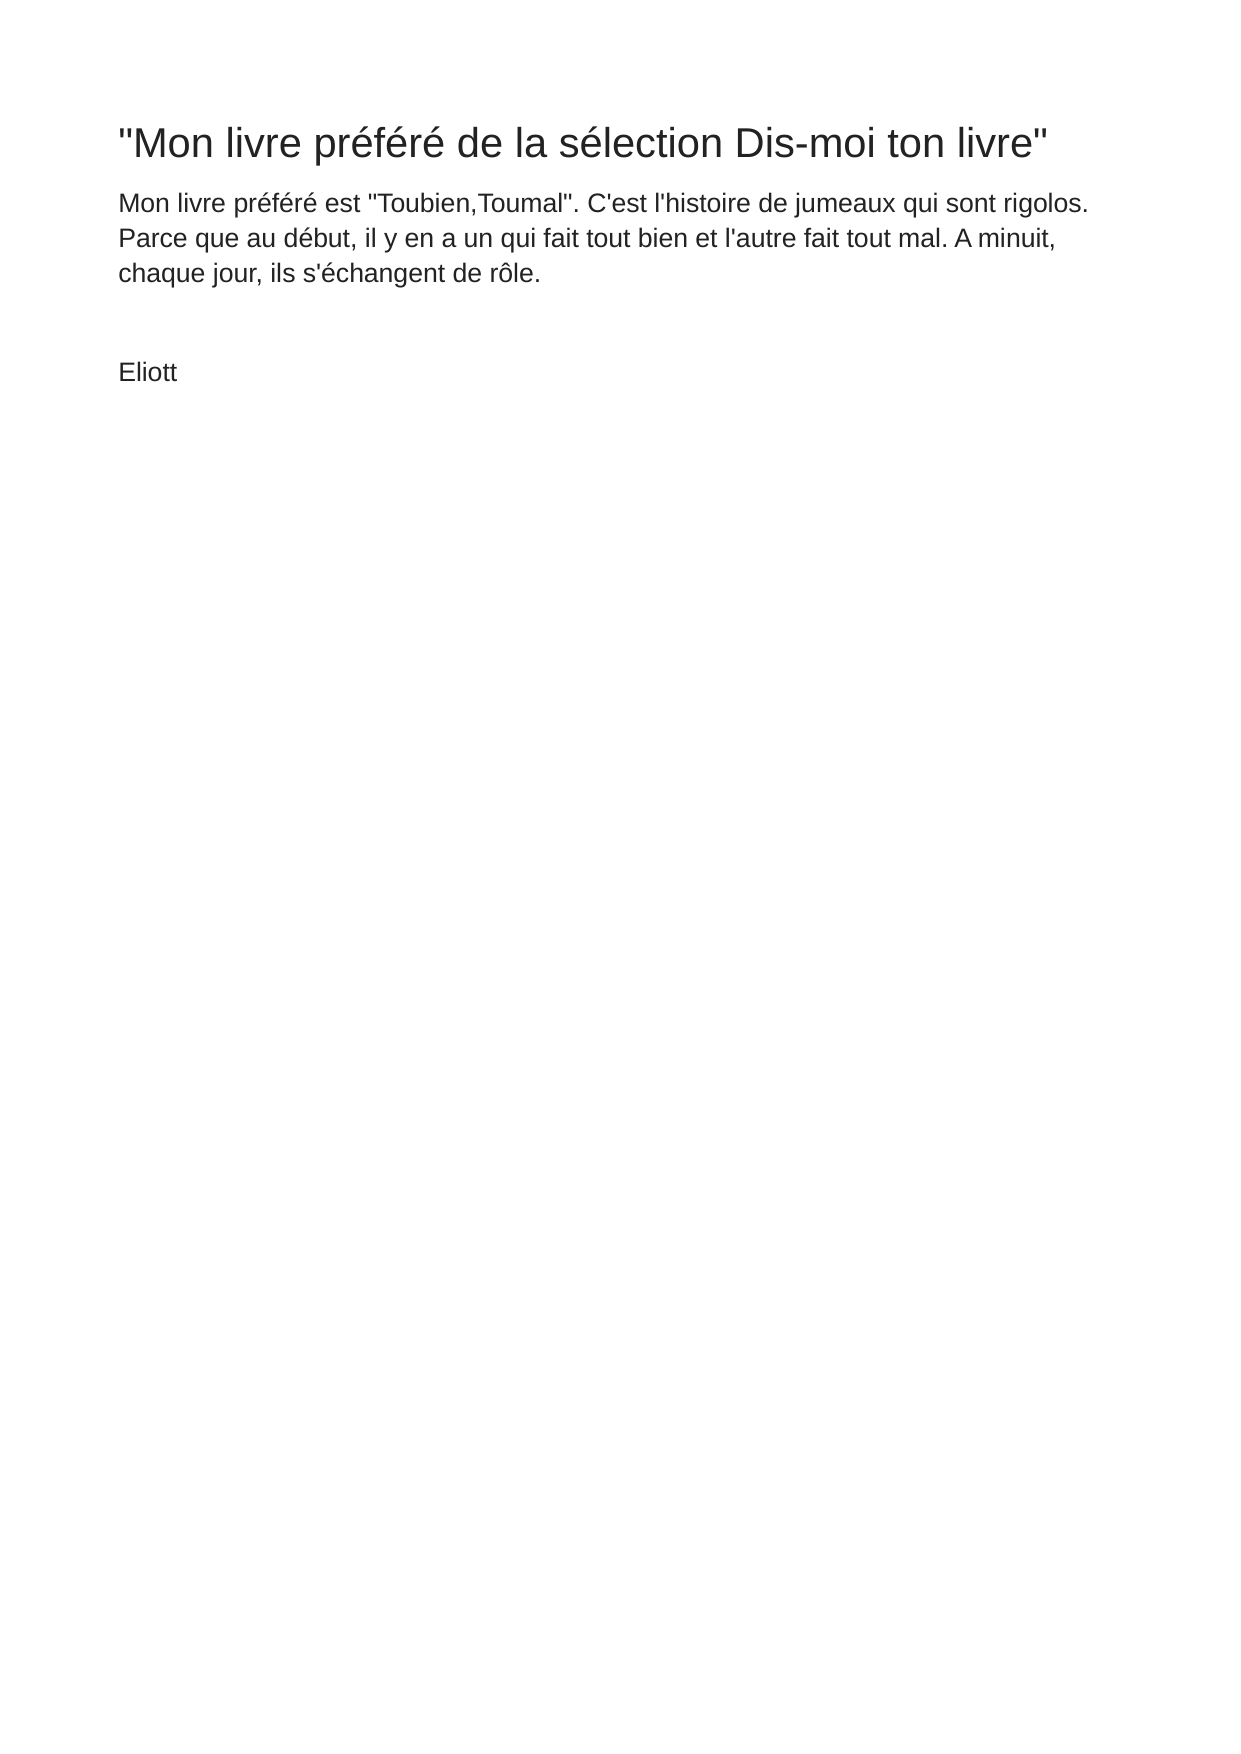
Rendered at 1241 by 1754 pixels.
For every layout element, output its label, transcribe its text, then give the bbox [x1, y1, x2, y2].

text "Mon livre préféré de la sélection Dis-moi ton livre" [118, 118, 1122, 166]
text Mon livre préféré est "Toubien,Toumal". C'est l'histoire de jumeaux qui sont rigolos. Parce que au début, il y en a un qui fait tout bien et l'autre fait tout mal. A minuit, chaque jour, ils s'échangent de rôle. [118, 188, 1122, 288]
text Eliott [118, 357, 1122, 387]
